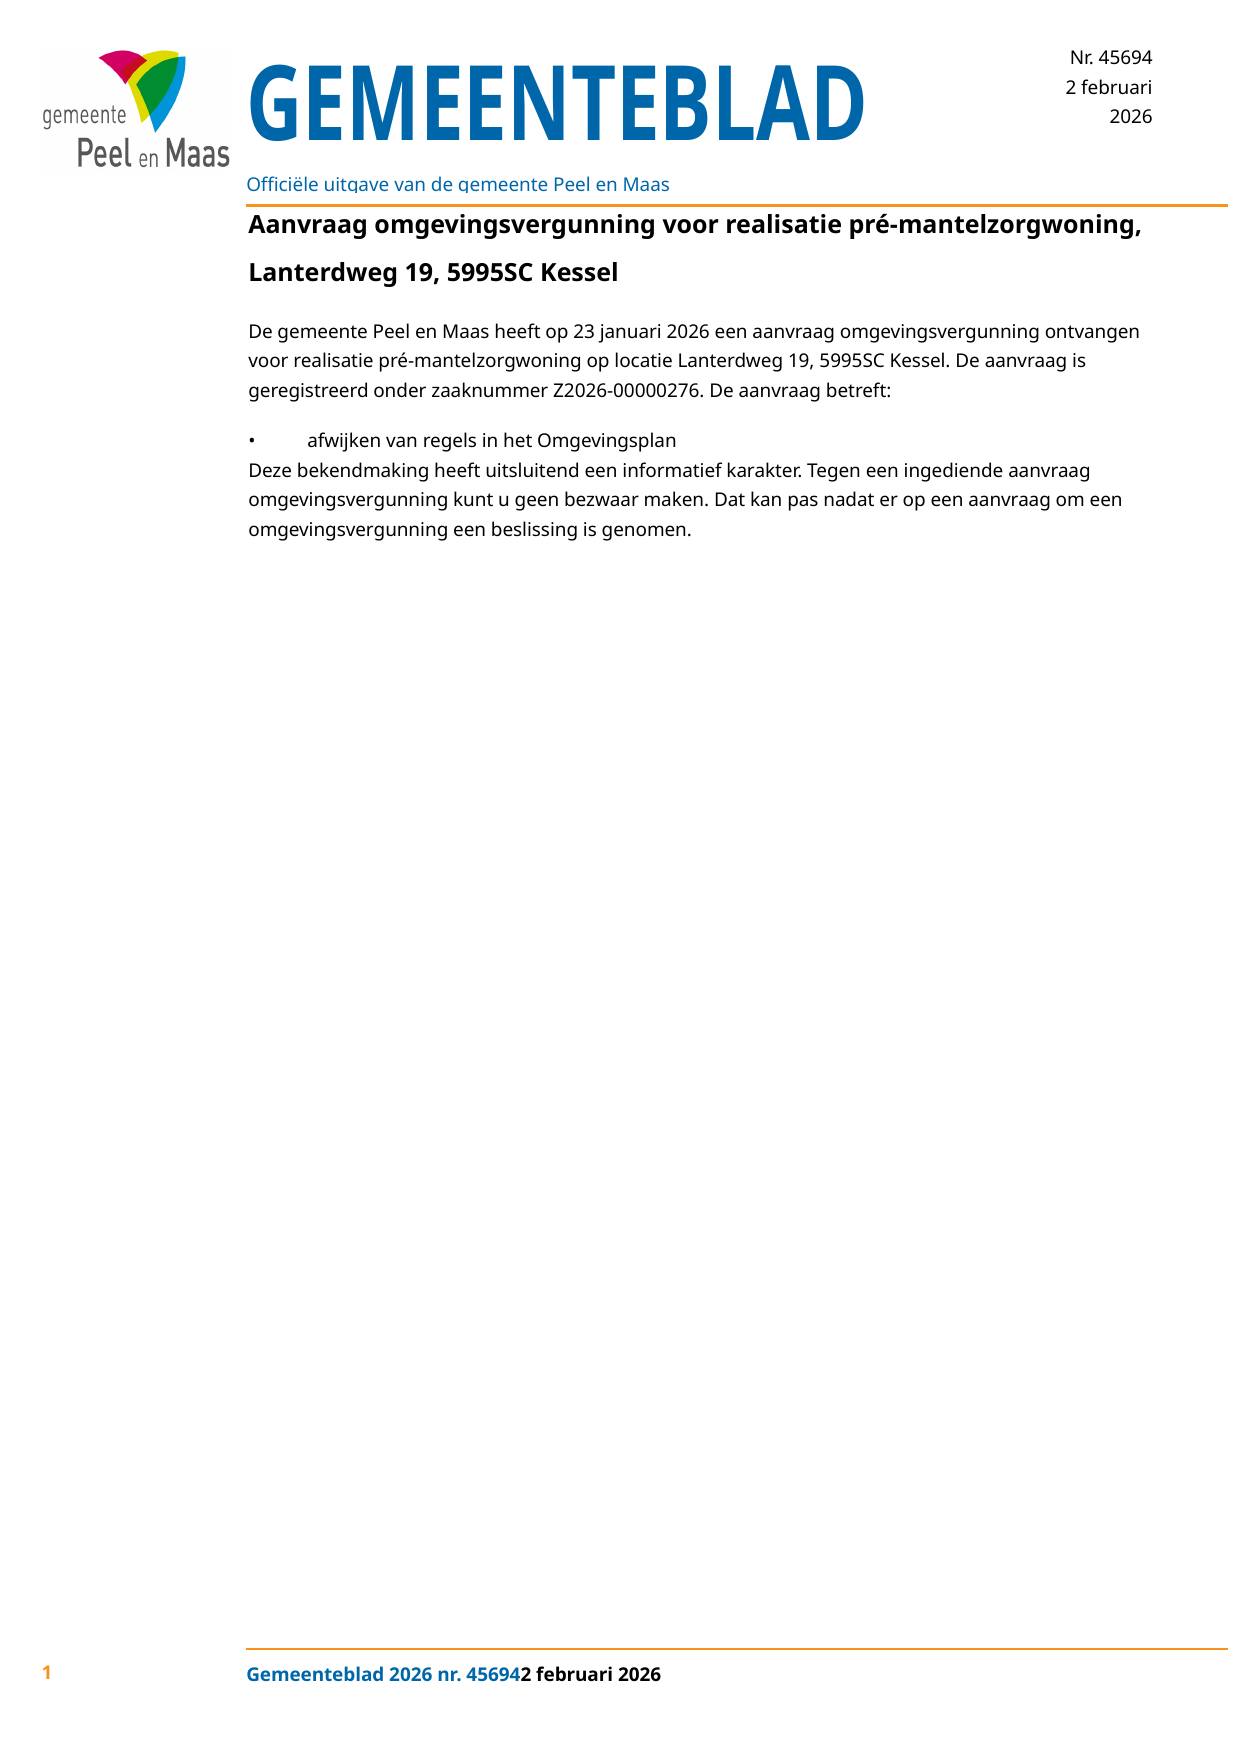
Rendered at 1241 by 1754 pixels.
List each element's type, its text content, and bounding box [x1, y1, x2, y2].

list afwijken van regels in het Omgevingsplan [248, 427, 1152, 453]
text Aanvraag omgevingsvergunning voor realisatie pré-mantelzorgwoning, Lanterdweg 19, 5995SC Kessel [248, 207, 1152, 288]
picture [41, 47, 231, 172]
text De gemeente Peel en Maas heeft op 23 januari 2026 een aanvraag omgevingsvergunning ontvangen voor realisatie pré-mantelzorgwoning op locatie Lanterdweg 19, 5995SC Kessel. De aanvraag is geregistreerd onder zaaknummer Z2026-00000276. De aanvraag betreft: [248, 318, 1152, 403]
text Deze bekendmaking heeft uitsluitend een informatief karakter. Tegen een ingediende aanvraag omgevingsvergunning kunt u geen bezwaar maken. Dat kan pas nadat er op een aanvraag om een omgevingsvergunning een beslissing is genomen. [248, 457, 1152, 542]
